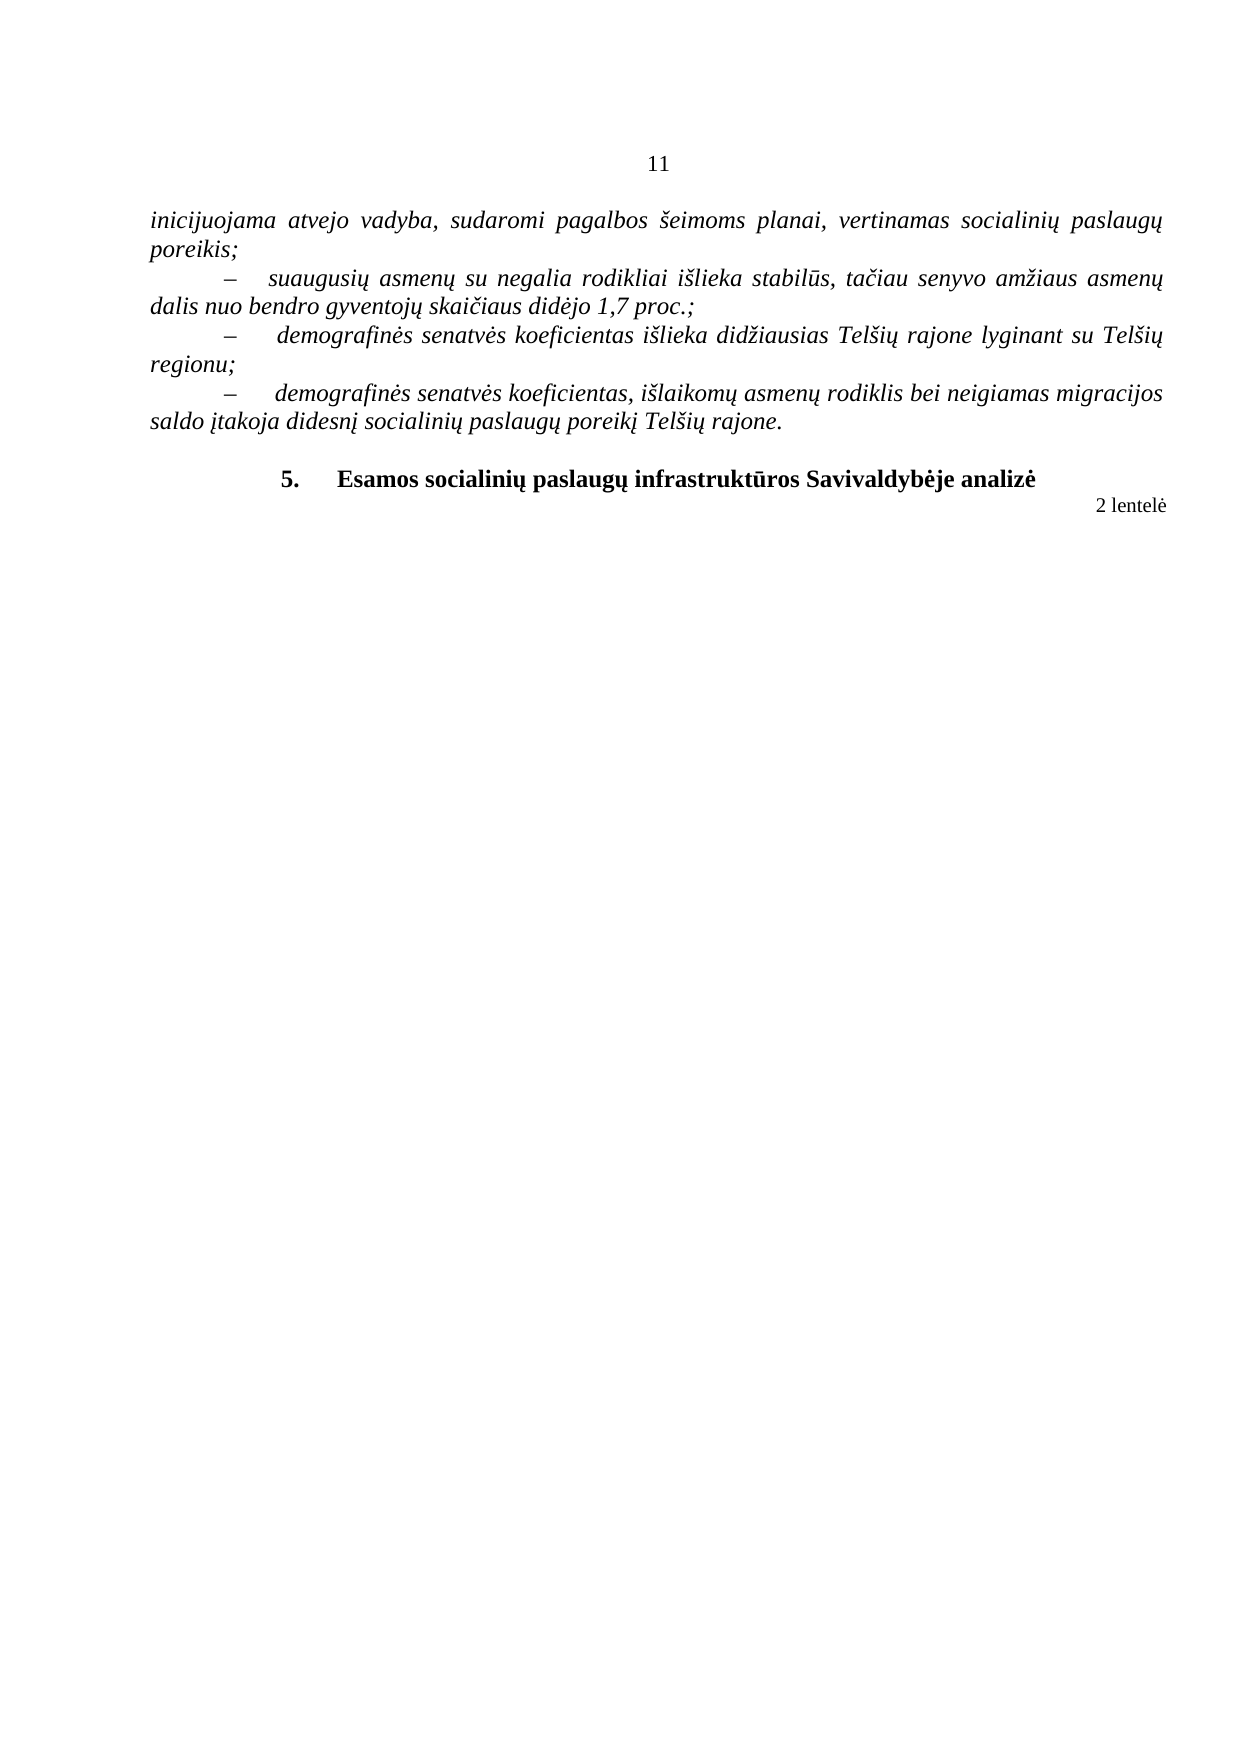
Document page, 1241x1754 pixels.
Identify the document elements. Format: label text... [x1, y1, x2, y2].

text 2 lentelė [206, 493, 1167, 517]
text – demografinės senatvės koeficientas, išlaikomų asmenų rodiklis bei neigiamas migracijos saldo įtakoja didesnį socialinių paslaugų poreikį Telšių rajone. [150, 378, 1167, 435]
text – demografinės senatvės koeficientas išlieka didžiausias Telšių rajone lyginant su Telšių regionu; [150, 320, 1167, 378]
text – suaugusių asmenų su negalia rodikliai išlieka stabilūs, tačiau senyvo amžiaus asmenų dalis nuo bendro gyventojų skaičiaus didėjo 1,7 proc.; [150, 263, 1167, 320]
text inicijuojama atvejo vadyba, sudaromi pagalbos šeimoms planai, vertinamas socialinių paslaugų poreikis; [150, 205, 1167, 263]
text 5. Esamos socialinių paslaugų infrastruktūros Savivaldybėje analizė [150, 464, 1167, 493]
